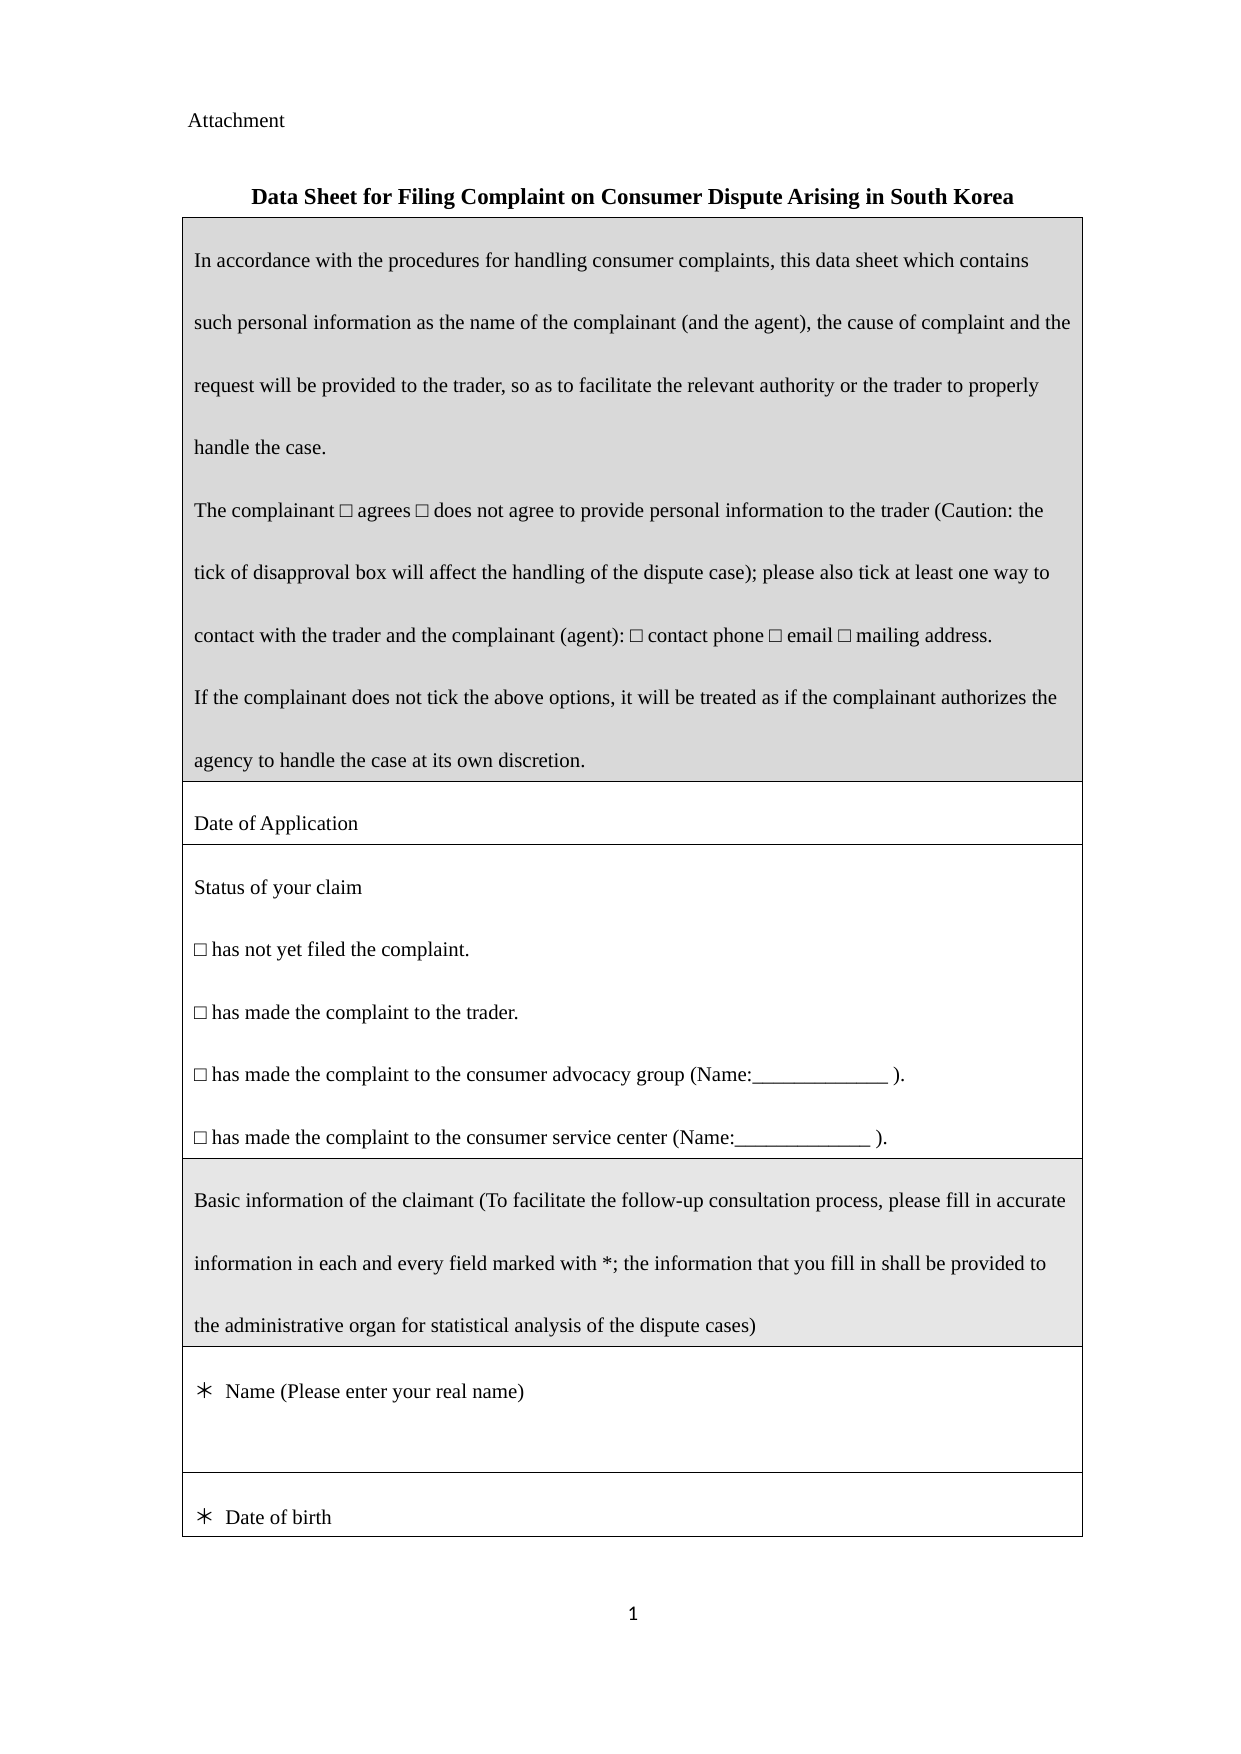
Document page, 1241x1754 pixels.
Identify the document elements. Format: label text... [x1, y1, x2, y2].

table_cell Basic information of the claimant (To facilitate the follow-up consultation process, please fill in accurate information in each and every field marked with *; the information that you fill in shall be provided to the administrative organ for statistical analysis of the dispute cases) [183, 1159, 1082, 1346]
table_cell ＊ Date of birth [183, 1473, 1082, 1536]
table_header In accordance with the procedures for handling consumer complaints, this data sheet which contains such personal information as the name of the complainant (and the agent), the cause of complaint and the request will be provided to the trader, so as to facilitate the relevant authority or the trader to properly handle the case. The complainant □ agrees □ does not agree to provide personal information to the trader (Caution: the tick of disapproval box will affect the handling of the dispute case); please also tick at least one way to contact with the trader and the complainant (agent): □ contact phone □ email □ mailing address. If the complainant does not tick the above options, it will be treated as if the complainant authorizes the agency to handle the case at its own discretion. [183, 218, 1082, 781]
text Data Sheet for Filing Complaint on Consumer Dispute Arising in South Korea [187, 154, 1078, 217]
table_cell Date of Application [183, 782, 1082, 844]
table_cell Status of your claim □ has not yet filed the complaint. □ has made the complaint to the trader. □ has made the complaint to the consumer advocacy group (Name:_____________ ). □ has made the complaint to the consumer service center (Name:_____________ ). [183, 845, 1082, 1158]
text Attachment [187, 94, 1078, 136]
table_cell ＊ Name (Please enter your real name) [183, 1347, 1082, 1472]
